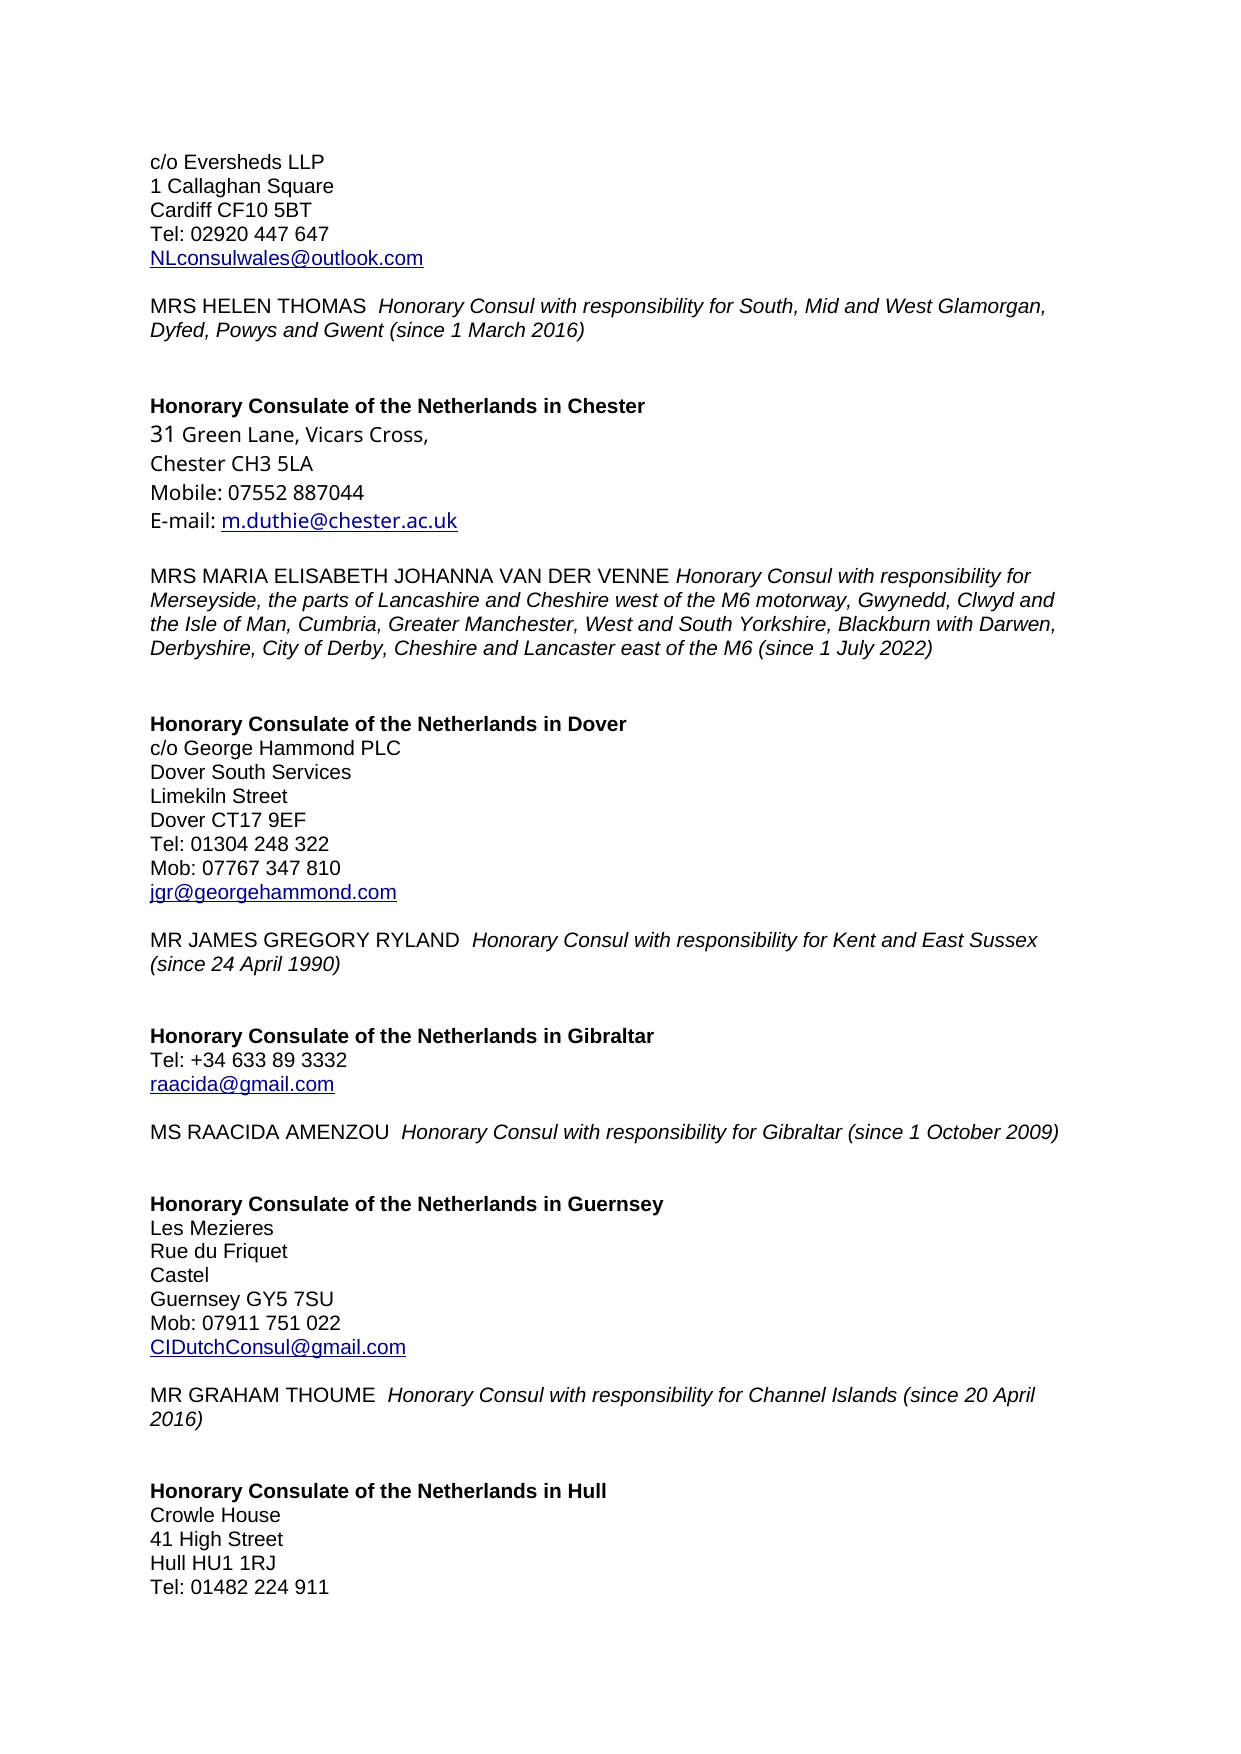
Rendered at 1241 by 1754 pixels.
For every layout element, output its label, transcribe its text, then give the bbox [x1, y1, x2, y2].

text Castel [150, 1263, 1090, 1287]
text MR JAMES GREGORY RYLAND Honorary Consul with responsibility for Kent and East Sussex (since 24 April 1990) [150, 928, 1090, 976]
text Mobile: 07552 887044 [150, 478, 1090, 506]
text Hull HU1 1RJ [150, 1551, 1090, 1575]
text c/o George Hammond PLC [150, 736, 1090, 760]
text Honorary Consulate of the Netherlands in Gibraltar [150, 1024, 1090, 1048]
text c/o Eversheds LLP [150, 150, 1090, 174]
text raacida@gmail.com [150, 1072, 1090, 1096]
text NLconsulwales@outlook.com [150, 246, 1090, 270]
text Tel: 01304 248 322 [150, 832, 1090, 856]
text Tel: 02920 447 647 [150, 222, 1090, 246]
text 41 High Street [150, 1527, 1090, 1551]
text MRS HELEN THOMAS Honorary Consul with responsibility for South, Mid and West Glamorgan, Dyfed, Powys and Gwent (since 1 March 2016) [150, 294, 1090, 342]
text Mob: 07911 751 022 [150, 1311, 1090, 1335]
text Cardiff CF10 5BT [150, 198, 1090, 222]
text 1 Callaghan Square [150, 174, 1090, 198]
text Honorary Consulate of the Netherlands in Guernsey [150, 1191, 1090, 1215]
text Crowle House [150, 1503, 1090, 1527]
text Dover CT17 9EF [150, 808, 1090, 832]
text Tel: 01482 224 911 [150, 1575, 1090, 1599]
text 31 Green Lane, Vicars Cross, [150, 418, 1090, 449]
text Honorary Consulate of the Netherlands in Dover [150, 712, 1090, 736]
text Guernsey GY5 7SU [150, 1287, 1090, 1311]
text Tel: +34 633 89 3332 [150, 1048, 1090, 1072]
text jgr@georgehammond.com [150, 880, 1090, 904]
text MRS MARIA ELISABETH JOHANNA VAN DER VENNE Honorary Consul with responsibility for Merseyside, the parts of Lancashire and Cheshire west of the M6 motorway, Gwynedd, Clwyd and the Isle of Man, Cumbria, Greater Manchester, West and South Yorkshire, Blackburn with Darwen, Derbyshire, City of Derby, Cheshire and Lancaster east of the M6 (since 1 July 2022) [150, 564, 1090, 659]
text MR GRAHAM THOUME Honorary Consul with responsibility for Channel Islands (since 20 April 2016) [150, 1383, 1090, 1431]
text Chester CH3 5LA [150, 449, 1090, 478]
text CIDutchConsul@gmail.com [150, 1335, 1090, 1359]
text Limekiln Street [150, 784, 1090, 808]
text Dover South Services [150, 760, 1090, 784]
text E-mail: m.duthie@chester.ac.uk [150, 506, 1090, 535]
text Honorary Consulate of the Netherlands in Hull [150, 1479, 1090, 1503]
text MS RAACIDA AMENZOU Honorary Consul with responsibility for Gibraltar (since 1 October 2009) [150, 1119, 1090, 1143]
text Honorary Consulate of the Netherlands in Chester [150, 394, 1090, 418]
text Rue du Friquet [150, 1239, 1090, 1263]
text Les Mezieres [150, 1215, 1090, 1239]
text Mob: 07767 347 810 [150, 856, 1090, 880]
